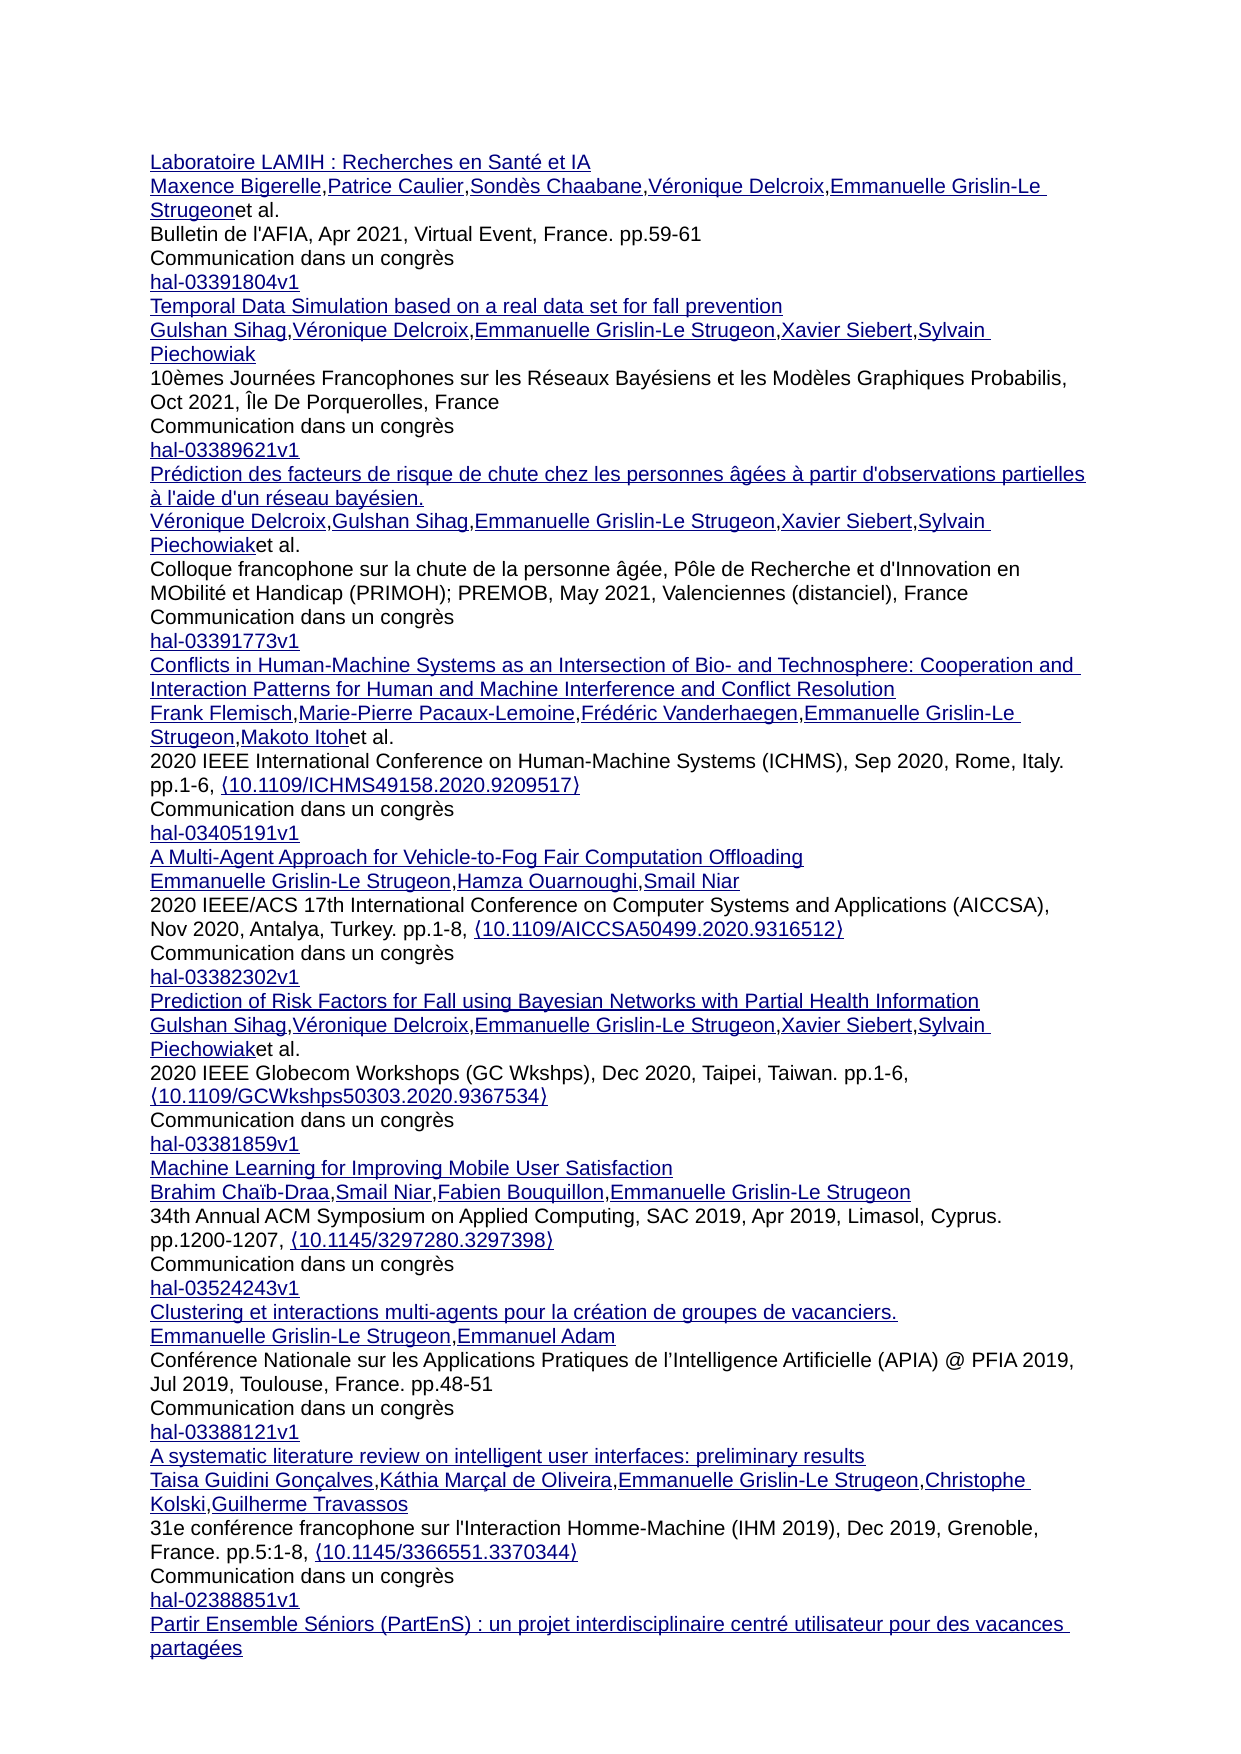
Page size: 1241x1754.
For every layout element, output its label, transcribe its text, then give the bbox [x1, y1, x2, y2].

table_cell Prédiction des facteurs de risque de chute chez les personnes âgées à partir d'observations partielles à l'aide d'un réseau bayésien. Véronique Delcroix,Gulshan Sihag,Emmanuelle Grislin-Le Strugeon,Xavier Siebert,Sylvain Piechowiaket al. Colloque francophone sur la chute de la personne âgée, Pôle de Recherche et d'Innovation en MObilité et Handicap (PRIMOH); PREMOB, May 2021, Valenciennes (distanciel), France Communication dans un congrès hal-03391773v1 [150, 461, 1090, 653]
table_cell Laboratoire LAMIH : Recherches en Santé et IA Maxence Bigerelle,Patrice Caulier,Sondès Chaabane,Véronique Delcroix,Emmanuelle Grislin-Le Strugeonet al. Bulletin de l'AFIA, Apr 2021, Virtual Event, France. pp.59-61 Communication dans un congrès hal-03391804v1 [150, 150, 1090, 294]
table_cell Partir Ensemble Séniors (PartEnS) : un projet interdisciplinaire centré utilisateur pour des vacances partagées [150, 1611, 1090, 1659]
table_cell A systematic literature review on intelligent user interfaces: preliminary results Taisa Guidini Gonçalves,Káthia Marçal de Oliveira,Emmanuelle Grislin-Le Strugeon,Christophe Kolski,Guilherme Travassos 31e conférence francophone sur l'Interaction Homme-Machine (IHM 2019), Dec 2019, Grenoble, France. pp.5:1-8, ⟨10.1145/3366551.3370344⟩ Communication dans un congrès hal-02388851v1 [150, 1444, 1090, 1611]
table_cell Machine Learning for Improving Mobile User Satisfaction Brahim Chaïb-Draa,Smail Niar,Fabien Bouquillon,Emmanuelle Grislin-Le Strugeon 34th Annual ACM Symposium on Applied Computing, SAC 2019, Apr 2019, Limasol, Cyprus. pp.1200-1207, ⟨10.1145/3297280.3297398⟩ Communication dans un congrès hal-03524243v1 [150, 1156, 1090, 1300]
table_cell A Multi-Agent Approach for Vehicle-to-Fog Fair Computation Offloading Emmanuelle Grislin-Le Strugeon,Hamza Ouarnoughi,Smail Niar 2020 IEEE/ACS 17th International Conference on Computer Systems and Applications (AICCSA), Nov 2020, Antalya, Turkey. pp.1-8, ⟨10.1109/AICCSA50499.2020.9316512⟩ Communication dans un congrès hal-03382302v1 [150, 845, 1090, 988]
table_cell Conflicts in Human-Machine Systems as an Intersection of Bio- and Technosphere: Cooperation and Interaction Patterns for Human and Machine Interference and Conflict Resolution Frank Flemisch,Marie-Pierre Pacaux-Lemoine,Frédéric Vanderhaegen,Emmanuelle Grislin-Le Strugeon,Makoto Itohet al. 2020 IEEE International Conference on Human-Machine Systems (ICHMS), Sep 2020, Rome, Italy. pp.1-6, ⟨10.1109/ICHMS49158.2020.9209517⟩ Communication dans un congrès hal-03405191v1 [150, 653, 1090, 845]
table_cell Clustering et interactions multi-agents pour la création de groupes de vacanciers. Emmanuelle Grislin-Le Strugeon,Emmanuel Adam Conférence Nationale sur les Applications Pratiques de l’Intelligence Artificielle (APIA) @ PFIA 2019, Jul 2019, Toulouse, France. pp.48-51 Communication dans un congrès hal-03388121v1 [150, 1300, 1090, 1444]
table_cell Temporal Data Simulation based on a real data set for fall prevention Gulshan Sihag,Véronique Delcroix,Emmanuelle Grislin-Le Strugeon,Xavier Siebert,Sylvain Piechowiak 10èmes Journées Francophones sur les Réseaux Bayésiens et les Modèles Graphiques Probabilis, Oct 2021, Île De Porquerolles, France Communication dans un congrès hal-03389621v1 [150, 294, 1090, 461]
table_cell Prediction of Risk Factors for Fall using Bayesian Networks with Partial Health Information Gulshan Sihag,Véronique Delcroix,Emmanuelle Grislin-Le Strugeon,Xavier Siebert,Sylvain Piechowiaket al. 2020 IEEE Globecom Workshops (GC Wkshps), Dec 2020, Taipei, Taiwan. pp.1-6, ⟨10.1109/GCWkshps50303.2020.9367534⟩ Communication dans un congrès hal-03381859v1 [150, 989, 1090, 1156]
